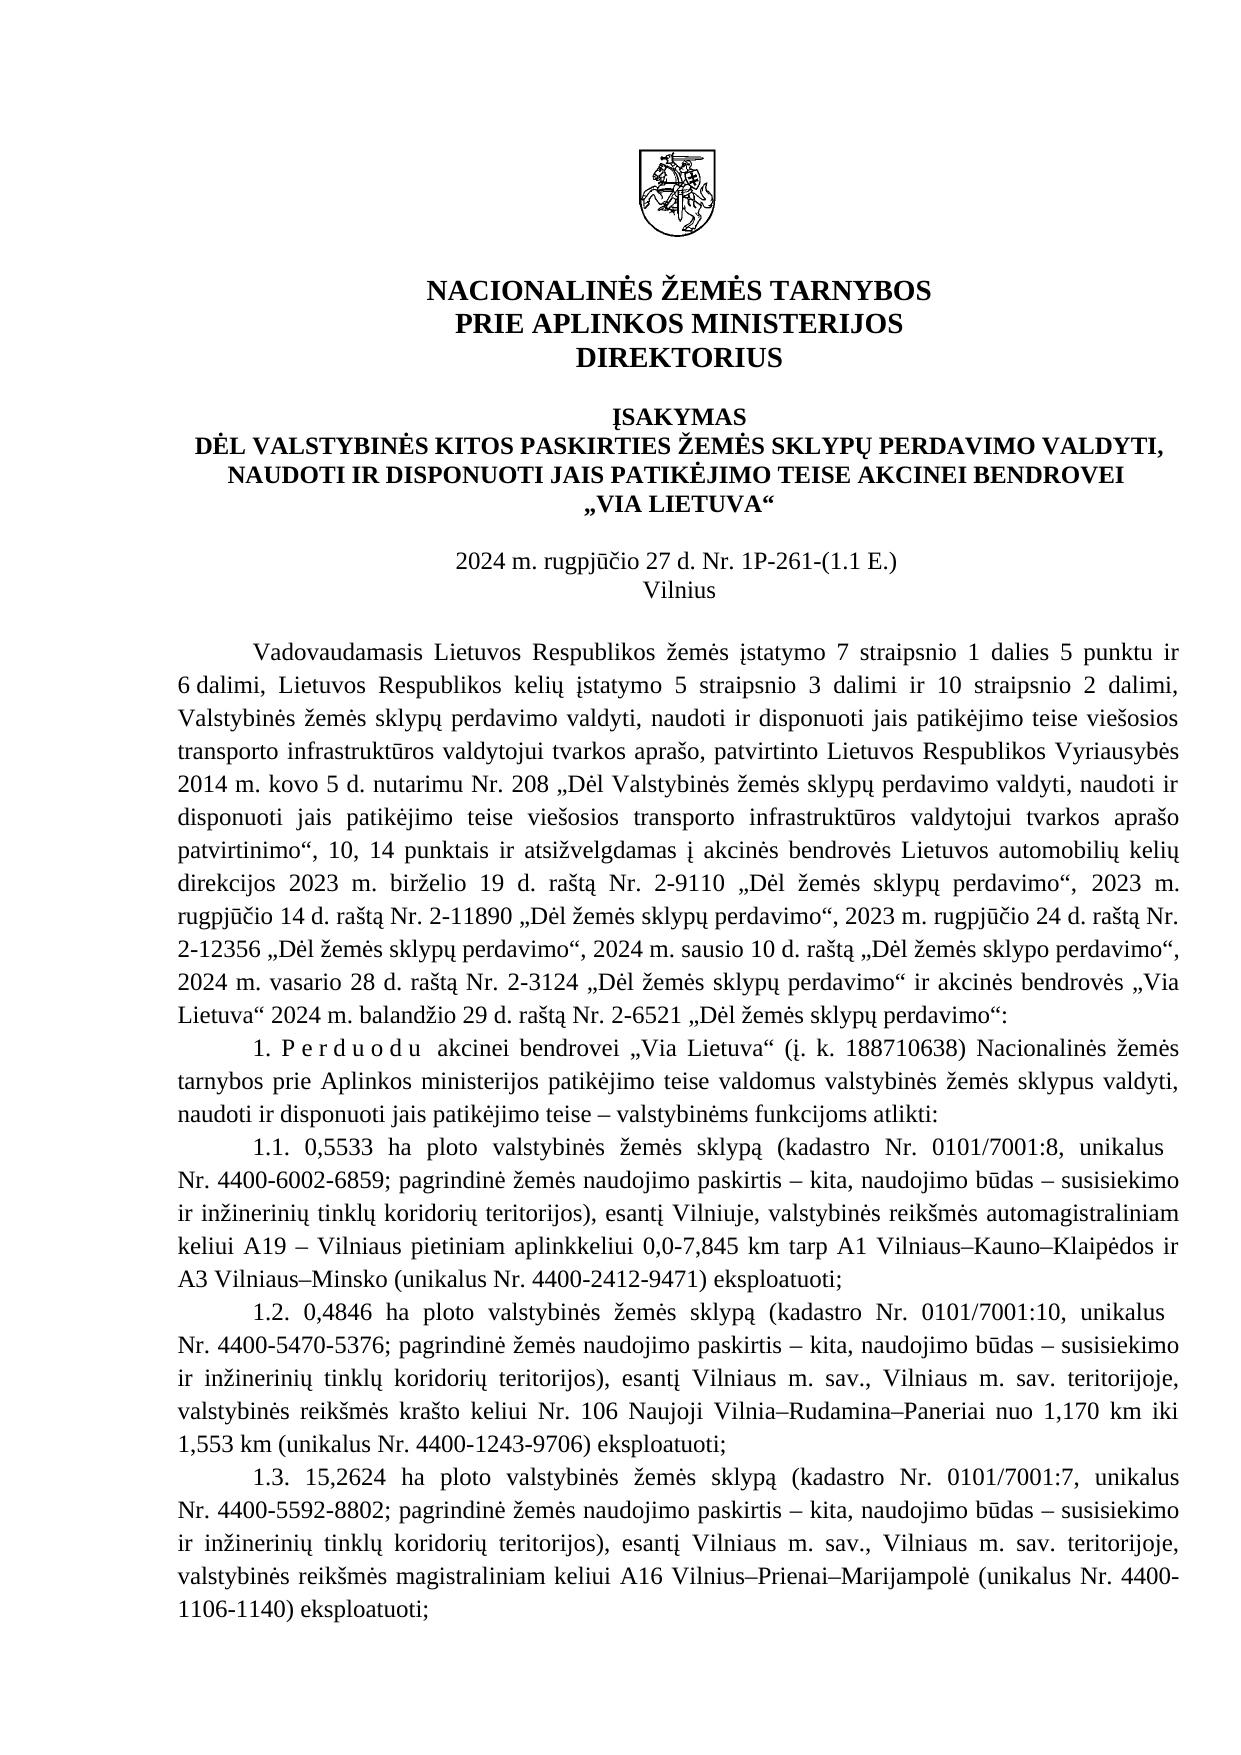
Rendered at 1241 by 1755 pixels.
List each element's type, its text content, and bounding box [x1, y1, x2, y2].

text „via lietuva“ [177, 489, 1181, 517]
text 1.2. 0,4846 ha ploto valstybinės žemės sklypą (kadastro Nr. 0101/7001:10, unikalus Nr. 4400-5470-5376; pagrindinė žemės naudojimo paskirtis – kita, naudojimo būdas – susisiekimo ir inžinerinių tinklų koridorių teritorijos), esantį Vilniaus m. sav., Vilniaus m. sav. teritorijoje, valstybinės reikšmės krašto keliui Nr. 106 Naujoji Vilnia–Rudamina–Paneriai nuo 1,170 km iki 1,553 km (unikalus Nr. 4400-1243-9706) eksploatuoti; [177, 1297, 1180, 1458]
text PRIE APLINKOS MINISTERIJOS [177, 307, 1181, 340]
text DĖL VALSTYBINĖS KITOS PASKIRTIES ŽEMĖS SKLYPŲ PERDAVIMO VALDYTI, NAUDOTI IR DISPONUOTI JAIS PATIKĖJIMO TEISE AKCINEI BENDROVEI [177, 431, 1181, 489]
text Vadovaudamasis Lietuvos Respublikos žemės įstatymo 7 straipsnio 1 dalies 5 punktu ir 6 dalimi, Lietuvos Respublikos kelių įstatymo 5 straipsnio 3 dalimi ir 10 straipsnio 2 dalimi, Valstybinės žemės sklypų perdavimo valdyti, naudoti ir disponuoti jais patikėjimo teise viešosios transporto infrastruktūros valdytojui tvarkos aprašo, patvirtinto Lietuvos Respublikos Vyriausybės 2014 m. kovo 5 d. nutarimu Nr. 208 „Dėl Valstybinės žemės sklypų perdavimo valdyti, naudoti ir disponuoti jais patikėjimo teise viešosios transporto infrastruktūros valdytojui tvarkos aprašo patvirtinimo“, 10, 14 punktais ir atsižvelgdamas į akcinės bendrovės Lietuvos automobilių kelių direkcijos 2023 m. birželio 19 d. raštą Nr. 2-9110 „Dėl žemės sklypų perdavimo“, 2023 m. rugpjūčio 14 d. raštą Nr. 2-11890 „Dėl žemės sklypų perdavimo“, 2023 m. rugpjūčio 24 d. raštą Nr. 2-12356 „Dėl žemės sklypų perdavimo“, 2024 m. sausio 10 d. raštą „Dėl žemės sklypo perdavimo“, 2024 m. vasario 28 d. raštą Nr. 2-3124 „Dėl žemės sklypų perdavimo“ ir akcinės bendrovės „Via Lietuva“ 2024 m. balandžio 29 d. raštą Nr. 2-6521 „Dėl žemės sklypų perdavimo“: [177, 637, 1180, 1029]
text 2024 m. rugpjūčio 27 d. Nr. 1P-261-(1.1 E.) [177, 546, 1181, 575]
text 1.1. 0,5533 ha ploto valstybinės žemės sklypą (kadastro Nr. 0101/7001:8, unikalus Nr. 4400-6002-6859; pagrindinė žemės naudojimo paskirtis – kita, naudojimo būdas – susisiekimo ir inžinerinių tinklų koridorių teritorijos), esantį Vilniuje, valstybinės reikšmės automagistraliniam keliui A19 – Vilniaus pietiniam aplinkkeliui 0,0-7,845 km tarp A1 Vilniaus–Kauno–Klaipėdos ir A3 Vilniaus–Minsko (unikalus Nr. 4400‑2412-9471) eksploatuoti; [177, 1132, 1180, 1293]
text 1.3. 15,2624 ha ploto valstybinės žemės sklypą (kadastro Nr. 0101/7001:7, unikalus Nr. 4400-5592-8802; pagrindinė žemės naudojimo paskirtis – kita, naudojimo būdas – susisiekimo ir inžinerinių tinklų koridorių teritorijos), esantį Vilniaus m. sav., Vilniaus m. sav. teritorijoje, valstybinės reikšmės magistraliniam keliui A16 Vilnius–Prienai–Marijampolė (unikalus Nr. 4400-1106-1140) eksploatuoti; [177, 1462, 1180, 1623]
text Vilnius [177, 575, 1181, 604]
text DIREKTORIUS [177, 340, 1181, 374]
text ĮSAKYMAS [177, 402, 1181, 431]
text NACIONALINĖS ŽEMĖS TARNYBOS [177, 273, 1181, 307]
text 1. Perduodu akcinei bendrovei „Via Lietuva“ (į. k. 188710638) Nacionalinės žemės tarnybos prie Aplinkos ministerijos patikėjimo teise valdomus valstybinės žemės sklypus valdyti, naudoti ir disponuoti jais patikėjimo teise – valstybinėms funkcijoms atlikti: [177, 1033, 1180, 1128]
